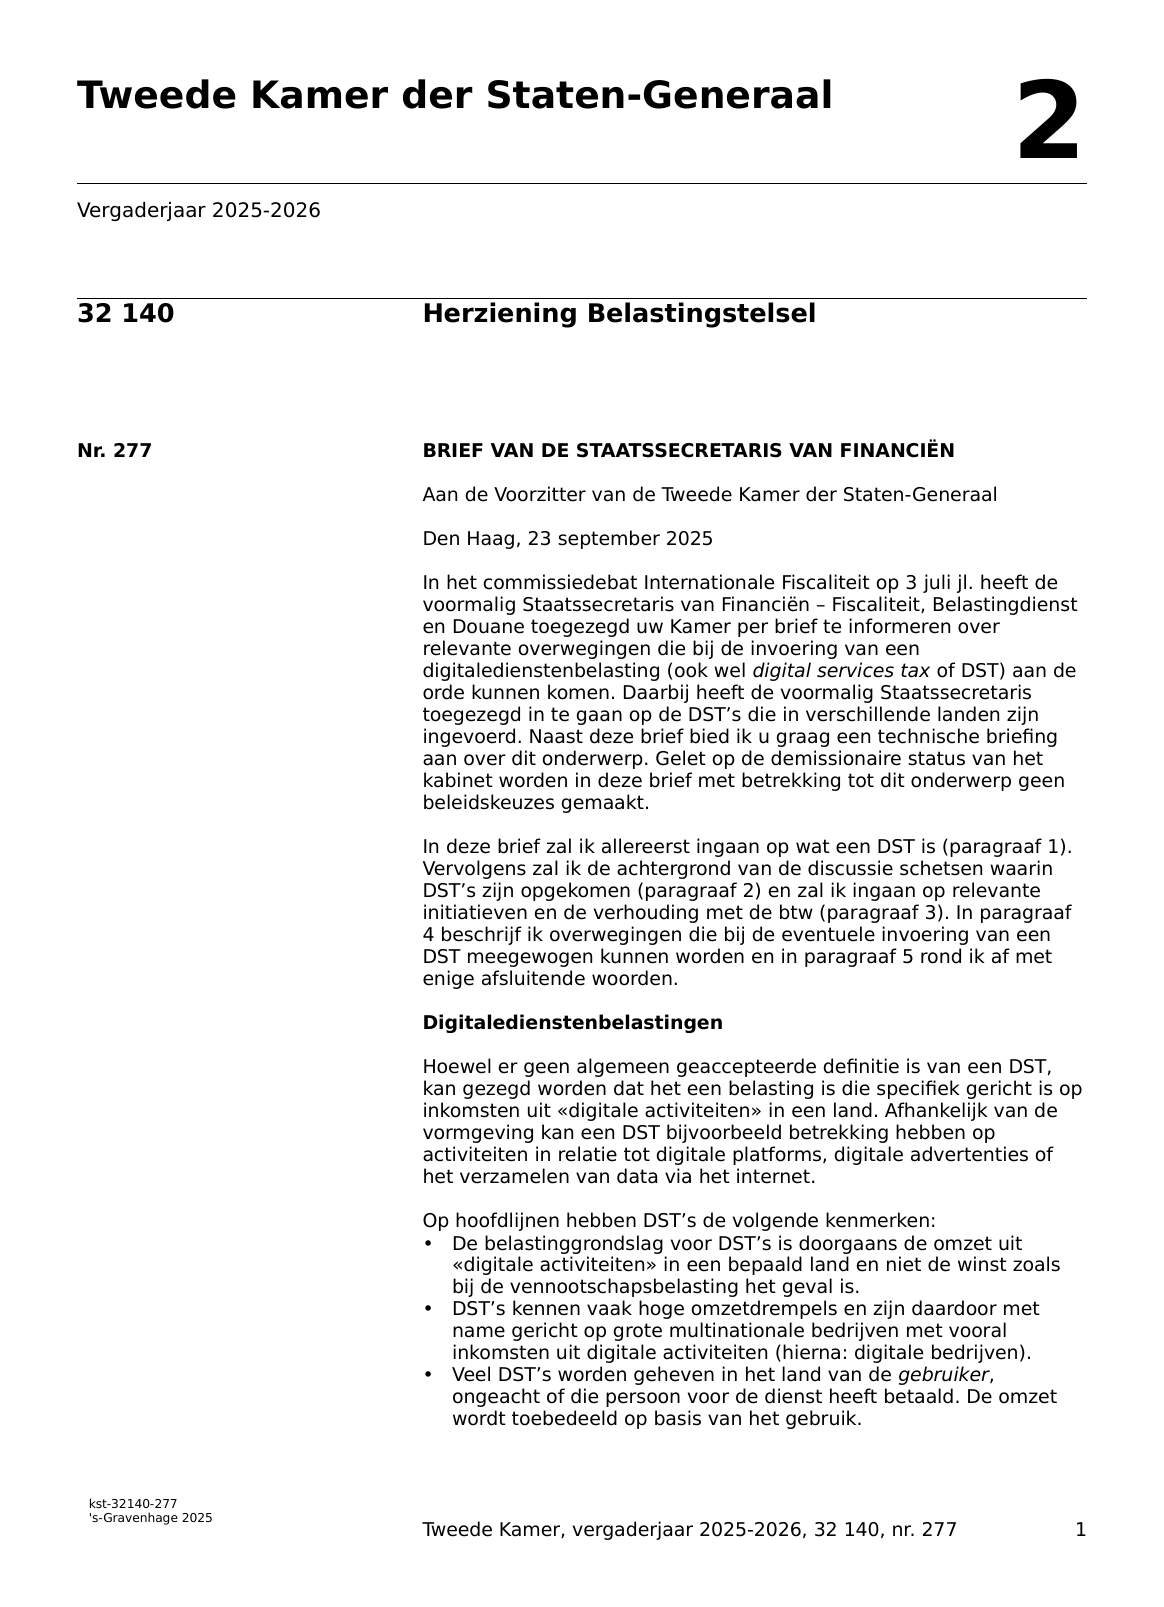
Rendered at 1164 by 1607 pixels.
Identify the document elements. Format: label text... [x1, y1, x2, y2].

text Hoewel er geen algemeen geaccepteerde definitie is van een DST, kan gezegd worden dat het een belasting is die specifiek gericht is op inkomsten uit «digitale activiteiten» in een land. Afhankelijk van de vormgeving kan een DST bijvoorbeeld betrekking hebben op activiteiten in relatie tot digitale platforms, digitale advertenties of het verzamelen van data via het internet. [422, 1056, 1087, 1188]
text Aan de Voorzitter van de Tweede Kamer der Staten-Generaal [422, 484, 1087, 506]
table_header 2 [886, 59, 1087, 183]
table_header Tweede Kamer der Staten-Generaal [77, 59, 886, 183]
text kst-32140-277 [88, 1497, 323, 1511]
text • Veel DST’s worden geheven in het land van de gebruiker, ongeacht of die persoon voor de dienst heeft betaald. De omzet wordt toebedeeld op basis van het gebruik. [422, 1364, 1087, 1430]
text • De belastinggrondslag voor DST’s is doorgaans de omzet uit «digitale activiteiten» in een bepaald land en niet de winst zoals bij de vennootschapsbelasting het geval is. [422, 1232, 1087, 1298]
subtitle 32 140 Herziening Belastingstelsel [77, 299, 1087, 329]
text Op hoofdlijnen hebben DST’s de volgende kenmerken: [422, 1210, 1087, 1232]
table_cell Vergaderjaar 2025-2026 [77, 184, 1087, 298]
text • DST’s kennen vaak hoge omzetdrempels en zijn daardoor met name gericht op grote multinationale bedrijven met vooral inkomsten uit digitale activiteiten (hierna: digitale bedrijven). [422, 1298, 1087, 1364]
text In deze brief zal ik allereerst ingaan op wat een DST is (paragraaf 1). Vervolgens zal ik de achtergrond van de discussie schetsen waarin DST’s zijn opgekomen (paragraaf 2) en zal ik ingaan op relevante initiatieven en de verhouding met de btw (paragraaf 3). In paragraaf 4 beschrijf ik overwegingen die bij de eventuele invoering van een DST meegewogen kunnen worden en in paragraaf 5 rond ik af met enige afsluitende woorden. [422, 836, 1087, 990]
subtitle Nr. 277 BRIEF VAN DE STAATSSECRETARIS VAN FINANCIËN [77, 440, 1087, 462]
subtitle Digitaledienstenbelastingen [422, 1012, 1087, 1034]
text In het commissiedebat Internationale Fiscaliteit op 3 juli jl. heeft de voormalig Staatssecretaris van Financiën – Fiscaliteit, Belastingdienst en Douane toegezegd uw Kamer per brief te informeren over relevante overwegingen die bij de invoering van een digitaledienstenbelasting (ook wel digital services tax of DST) aan de orde kunnen komen. Daarbij heeft de voormalig Staatssecretaris toegezegd in te gaan op de DST’s die in verschillende landen zijn ingevoerd. Naast deze brief bied ik u graag een technische briefing aan over dit onderwerp. Gelet op de demissionaire status van het kabinet worden in deze brief met betrekking tot dit onderwerp geen beleidskeuzes gemaakt. [422, 572, 1087, 814]
text Den Haag, 23 september 2025 [422, 528, 1087, 550]
text 's-Gravenhage 2025 [88, 1511, 323, 1525]
